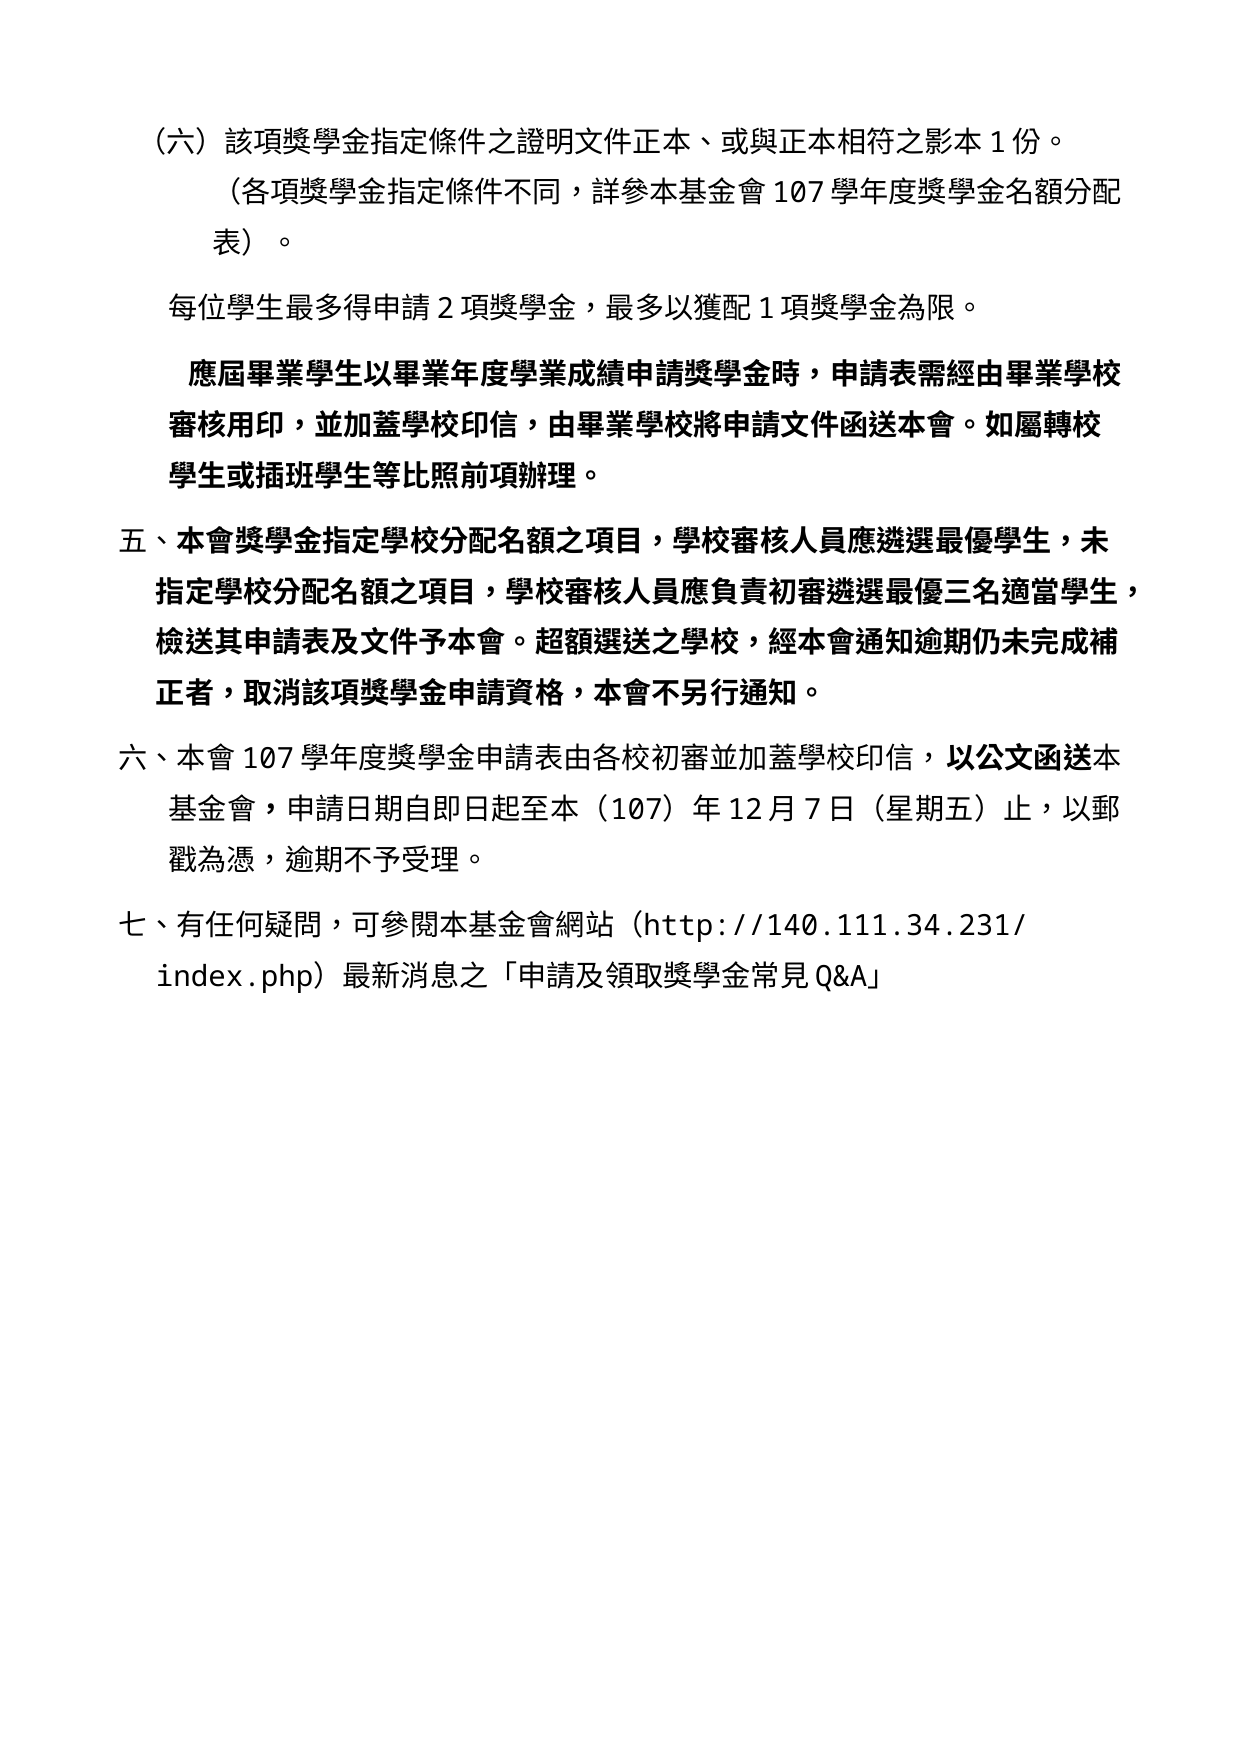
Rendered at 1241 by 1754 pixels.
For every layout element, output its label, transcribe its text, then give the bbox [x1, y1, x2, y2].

text 五、本會獎學金指定學校分配名額之項目，學校審核人員應遴選最優學生，未指定學校分配名額之項目，學校審核人員應負責初審遴選最優三名適當學生，檢送其申請表及文件予本會。超額選送之學校，經本會通知逾期仍未完成補正者，取消該項獎學金申請資格，本會不另行通知。 [118, 517, 1122, 712]
text 七、有任何疑問，可參閱本基金會網站（http://140.111.34.231/index.php）最新消息之「申請及領取獎學金常見Q&A」 [118, 902, 1122, 995]
text 每位學生最多得申請2項獎學金，最多以獲配1項獎學金為限。 [118, 285, 1122, 327]
text 六、本會107學年度獎學金申請表由各校初審並加蓋學校印信，以公文函送本基金會，申請日期自即日起至本（107）年12月7日（星期五）止，以郵戳為憑，逾期不予受理。 [118, 735, 1122, 879]
text 應屆畢業學生以畢業年度學業成績申請獎學金時，申請表需經由畢業學校審核用印，並加蓋學校印信，由畢業學校將申請文件函送本會。如屬轉校學生或插班學生等比照前項辦理。 [118, 351, 1122, 494]
text （六）該項獎學金指定條件之證明文件正本、或與正本相符之影本1份。（各項獎學金指定條件不同，詳參本基金會107學年度獎學金名額分配表）。 [137, 118, 1122, 262]
